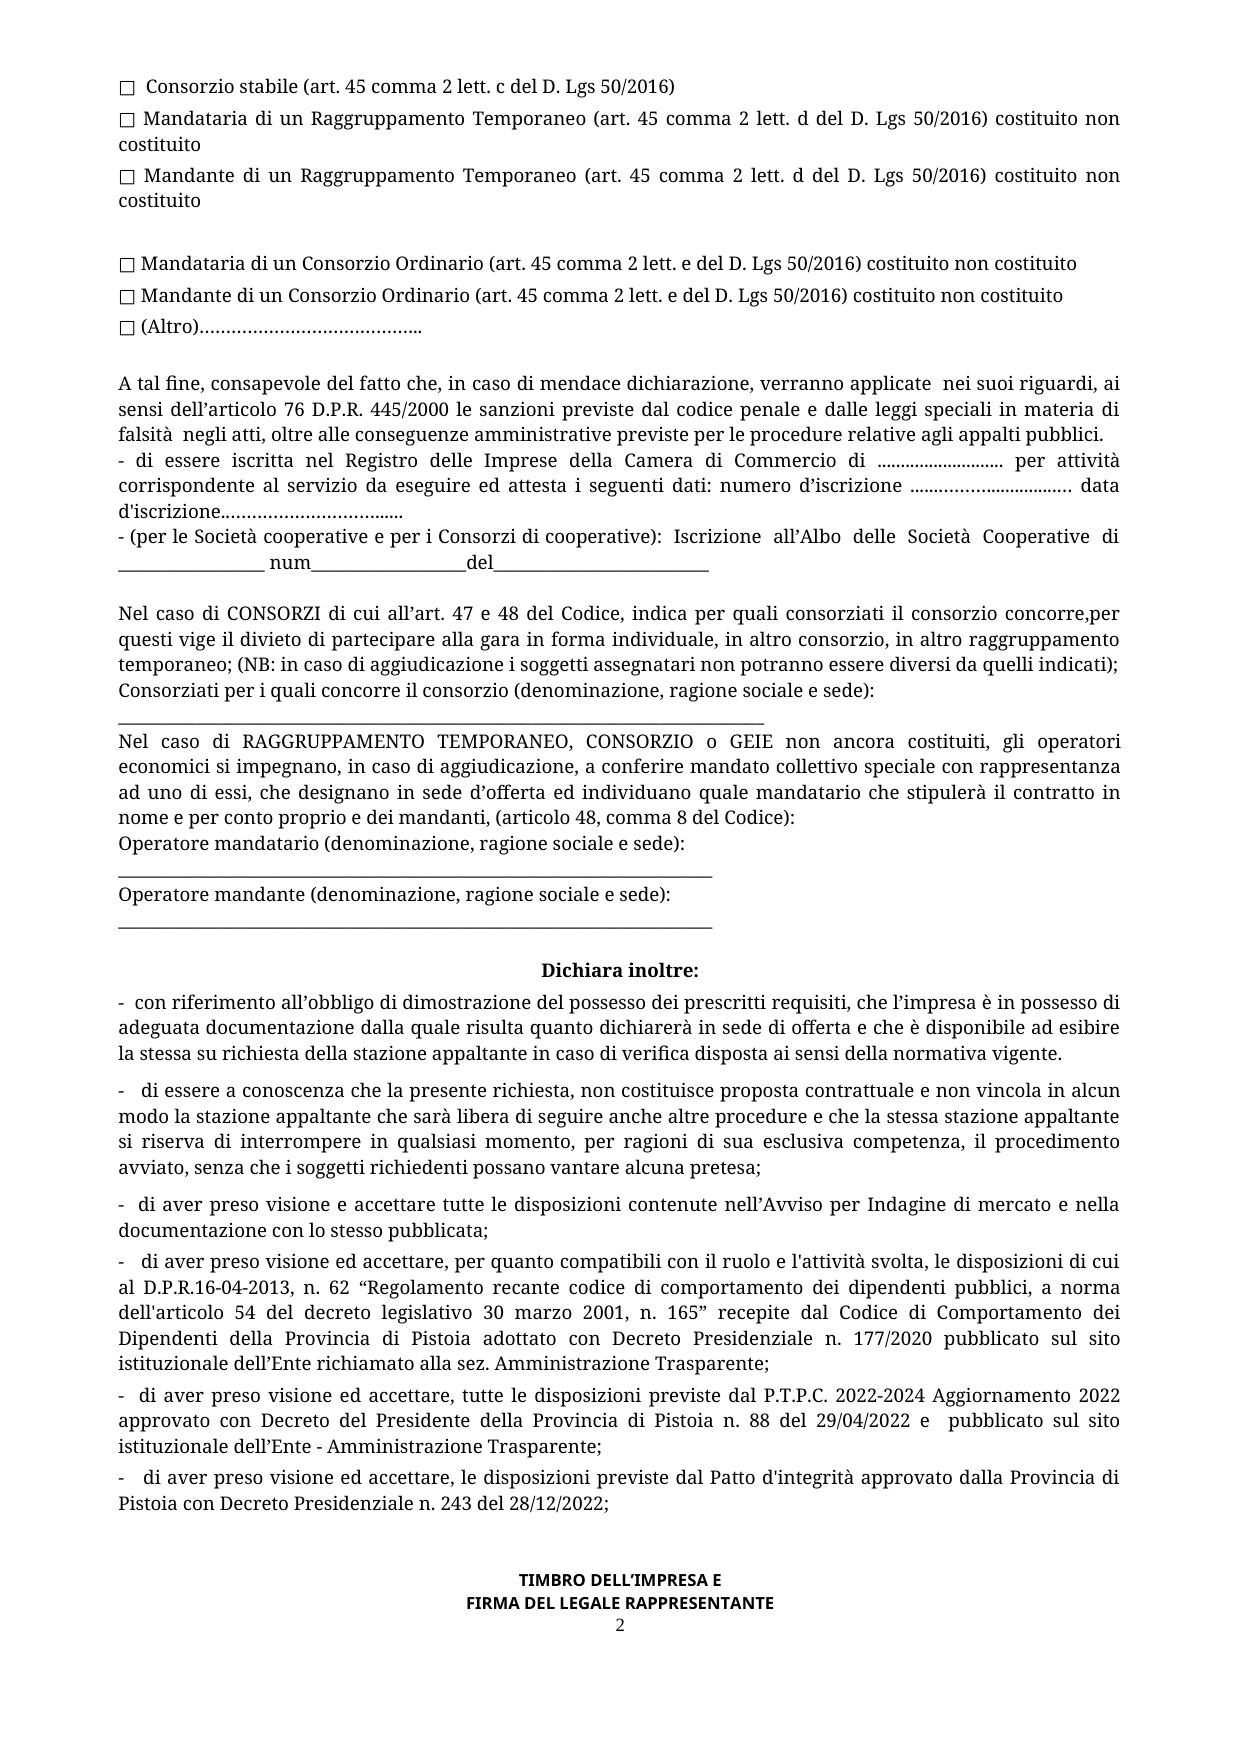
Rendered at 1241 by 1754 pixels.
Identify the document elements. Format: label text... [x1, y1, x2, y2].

text Nel caso di CONSORZI di cui all’art. 47 e 48 del Codice, indica per quali consorziati il consorzio concorre,per questi vige il divieto di partecipare alla gara in forma individuale, in altro consorzio, in altro raggruppamento temporaneo; (NB: in caso di aggiudicazione i soggetti assegnatari non potranno essere diversi da quelli indicati); [118, 600, 1122, 677]
text - di aver preso visione ed accettare, le disposizioni previste dal Patto d'integrità approvato dalla Provincia di Pistoia con Decreto Presidenziale n. 243 del 28/12/2022; [118, 1464, 1122, 1516]
text □ (Altro)…………………………………... [118, 314, 1122, 339]
text _____________________________________________________________________ [118, 907, 1122, 932]
text Nel caso di RAGGRUPPAMENTO TEMPORANEO, CONSORZIO o GEIE non ancora costituiti, gli operatori economici si impegnano, in caso di aggiudicazione, a conferire mandato collettivo speciale con rappresentanza ad uno di essi, che designano in sede d’offerta ed individuano quale mandatario che stipulerà il contratto in nome e per conto proprio e dei mandanti, (articolo 48, comma 8 del Codice): [118, 728, 1122, 830]
text A tal fine, consapevole del fatto che, in caso di mendace dichiarazione, verranno applicate nei suoi riguardi, ai sensi dell’articolo 76 D.P.R. 445/2000 le sanzioni previste dal codice penale e dalle leggi speciali in materia di falsità negli atti, oltre alle conseguenze amministrative previste per le procedure relative agli appalti pubblici. [118, 371, 1122, 447]
text _____________________________________________________________________ [118, 856, 1122, 881]
text Operatore mandante (denominazione, ragione sociale e sede): [118, 881, 1122, 907]
text Consorziati per i quali concorre il consorzio (denominazione, ragione sociale e sede): [118, 677, 1122, 702]
text - con riferimento all’obbligo di dimostrazione del possesso dei prescritti requisiti, che l’impresa è in possesso di adeguata documentazione dalla quale risulta quanto dichiarerà in sede di offerta e che è disponibile ad esibire la stessa su richiesta della stazione appaltante in caso di verifica disposta ai sensi della normativa vigente. [118, 989, 1122, 1066]
text Dichiara inoltre: [118, 958, 1122, 983]
text - di aver preso visione ed accettare, tutte le disposizioni previste dal P.T.P.C. 2022-2024 Aggiornamento 2022 approvato con Decreto del Presidente della Provincia di Pistoia n. 88 del 29/04/2022 e pubblicato sul sito istituzionale dell’Ente - Amministrazione Trasparente; [118, 1382, 1122, 1458]
text - (per le Società cooperative e per i Consorzi di cooperative): Iscrizione all’Albo delle Società Cooperative di _________________ num__________________del_________________________ [118, 524, 1122, 575]
text - di essere a conoscenza che la presente richiesta, non costituisce proposta contrattuale e non vincola in alcun modo la stazione appaltante che sarà libera di seguire anche altre procedure e che la stessa stazione appaltante si riserva di interrompere in qualsiasi momento, per ragioni di sua esclusiva competenza, il procedimento avviato, senza che i soggetti richiedenti possano vantare alcuna pretesa; [118, 1077, 1122, 1179]
text □ Mandataria di un Raggruppamento Temporaneo (art. 45 comma 2 lett. d del D. Lgs 50/2016) costituito non costituito [118, 105, 1122, 156]
text - di aver preso visione e accettare tutte le disposizioni contenute nell’Avviso per Indagine di mercato e nella documentazione con lo stesso pubblicata; [118, 1191, 1122, 1242]
text □ Consorzio stabile (art. 45 comma 2 lett. c del D. Lgs 50/2016) [118, 74, 1122, 99]
text □ Mandante di un Consorzio Ordinario (art. 45 comma 2 lett. e del D. Lgs 50/2016) costituito non costituito [118, 282, 1122, 308]
text □ Mandataria di un Consorzio Ordinario (art. 45 comma 2 lett. e del D. Lgs 50/2016) costituito non costituito [118, 251, 1122, 276]
text □ Mandante di un Raggruppamento Temporaneo (art. 45 comma 2 lett. d del D. Lgs 50/2016) costituito non costituito [118, 162, 1122, 213]
text - di aver preso visione ed accettare, per quanto compatibili con il ruolo e l'attività svolta, le disposizioni di cui al D.P.R.16-04-2013, n. 62 “Regolamento recante codice di comportamento dei dipendenti pubblici, a norma dell'articolo 54 del decreto legislativo 30 marzo 2001, n. 165” recepite dal Codice di Comportamento dei Dipendenti della Provincia di Pistoia adottato con Decreto Presidenziale n. 177/2020 pubblicato sul sito istituzionale dell’Ente richiamato alla sez. Amministrazione Trasparente; [118, 1248, 1122, 1376]
text - di essere iscritta nel Registro delle Imprese della Camera di Commercio di ........................... per attività corrispondente al servizio da eseguire ed attesta i seguenti dati: numero d’iscrizione ......………...............… data d'iscrizione..………………………...... [118, 447, 1122, 524]
text ___________________________________________________________________________ [118, 702, 1122, 728]
text Operatore mandatario (denominazione, ragione sociale e sede): [118, 830, 1122, 856]
